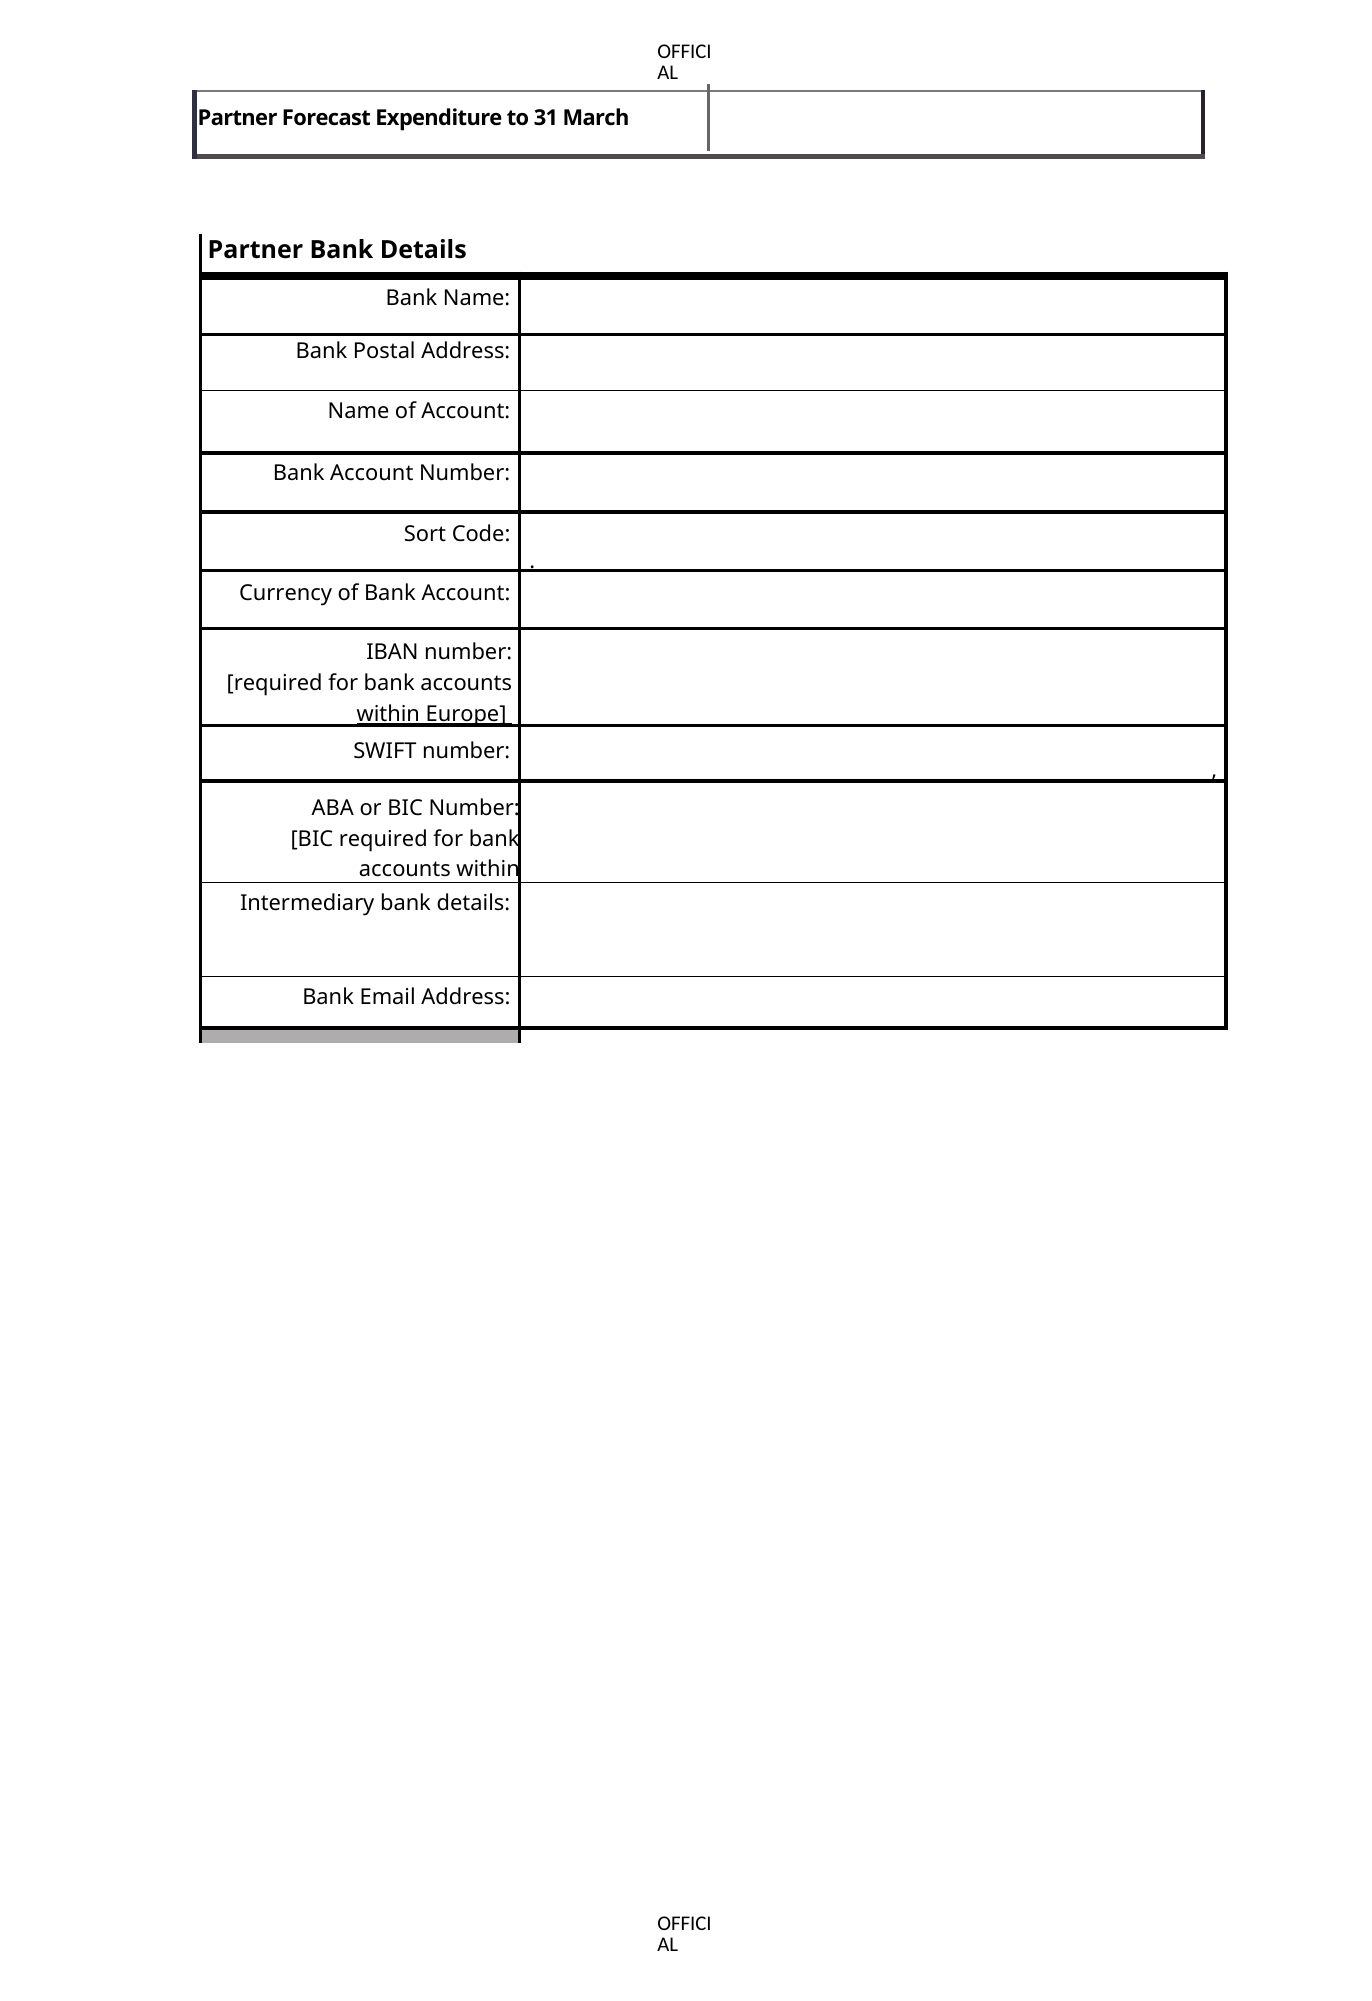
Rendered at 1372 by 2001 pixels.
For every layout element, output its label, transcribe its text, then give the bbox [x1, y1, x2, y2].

table_cell [521, 455, 1224, 510]
table_cell [521, 977, 1224, 1026]
table_cell Bank Name: [202, 280, 518, 333]
table_cell [521, 391, 1224, 451]
table_cell , [521, 727, 1224, 779]
table_cell [521, 1030, 1226, 1043]
text Partner Forecast Expenditure to 31 March [197, 103, 645, 131]
table_cell ABA or BIC Number: [BIC required for bank accounts within Europe] [202, 783, 518, 882]
table_cell Bank Postal Address: [202, 336, 518, 389]
table_header Partner Bank Details [202, 234, 1226, 272]
table_cell Currency of Bank Account: [202, 572, 518, 627]
table_cell [521, 336, 1224, 389]
table_cell Bank Account Number: [202, 455, 518, 510]
table_cell _._ [521, 514, 1224, 569]
table_cell [521, 883, 1224, 976]
table_cell [521, 630, 1224, 724]
table_cell [521, 280, 1224, 333]
table_cell [202, 1030, 518, 1043]
table_cell IBAN number: [required for bank accounts within Europe] [202, 630, 518, 724]
table_cell Bank Email Address: [202, 977, 518, 1026]
table_cell Name of Account: [202, 391, 518, 451]
table_cell SWIFT number: [202, 727, 518, 779]
table_cell [521, 572, 1224, 627]
table_cell [521, 783, 1224, 882]
table_cell Sort Code: [202, 514, 518, 569]
table_cell Intermediary bank details: [202, 883, 518, 976]
